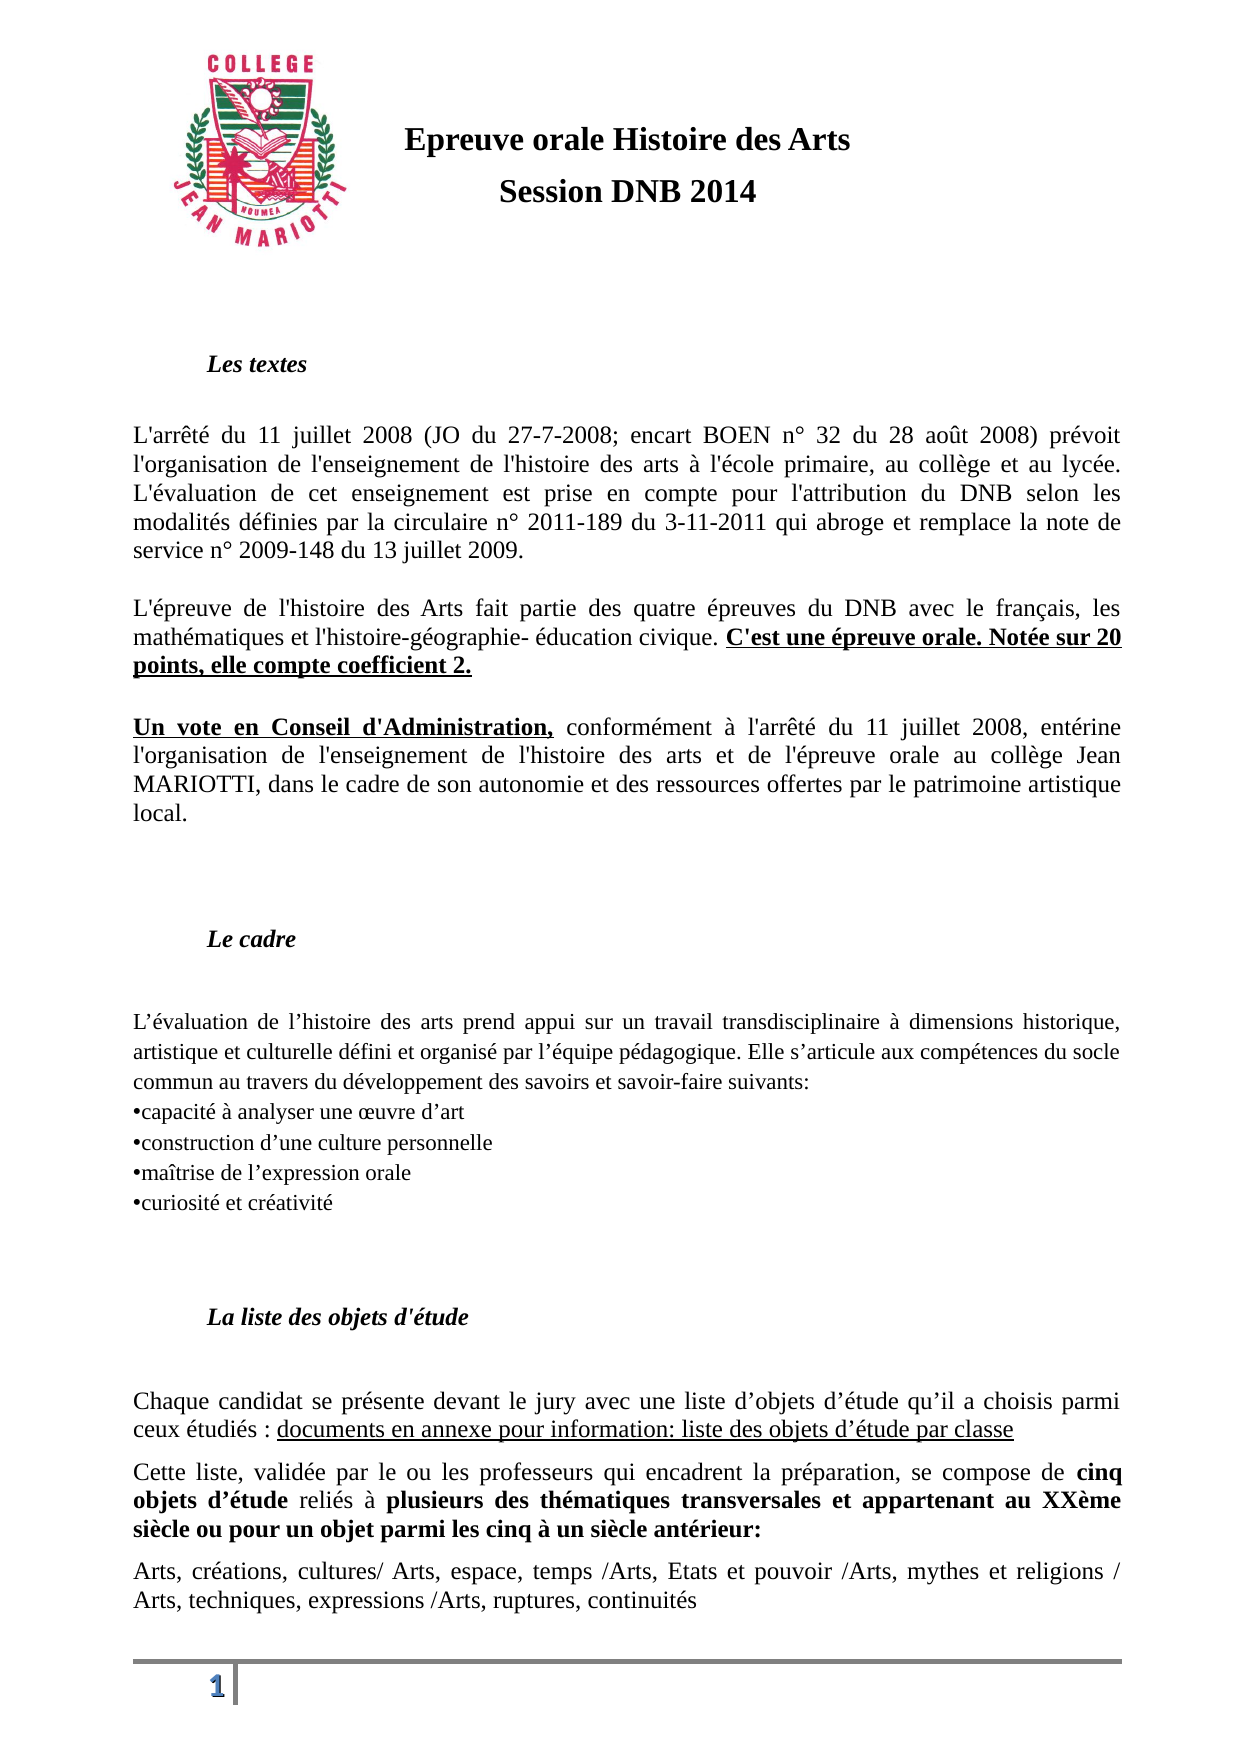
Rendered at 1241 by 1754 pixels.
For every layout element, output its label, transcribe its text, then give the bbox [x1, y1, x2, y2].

text La liste des objets d'étude [133, 1302, 1122, 1330]
text Le cadre [133, 921, 1122, 953]
text L'arrêté du 11 juillet 2008 (JO du 27-7-2008; encart BOEN n° 32 du 28 août 2008) prévoit l'organisation de l'enseignement de l'histoire des arts à l'école primaire, au collège et au lycée. L'évaluation de cet enseignement est prise en compte pour l'attribution du DNB selon les modalités définies par la circulaire n° 2011-189 du 3-11-2011 qui abroge et remplace la note de service n° 2009-148 du 13 juillet 2009. [133, 420, 1122, 564]
text Arts, créations, cultures/ Arts, espace, temps /Arts, Etats et pouvoir /Arts, mythes et religions / Arts, techniques, expressions /Arts, ruptures, continuités [133, 1556, 1122, 1614]
list curiosité et créativité [133, 1189, 1122, 1215]
list construction d’une culture personnelle [133, 1129, 1122, 1155]
list capacité à analyser une œuvre d’art [133, 1098, 1122, 1125]
list maîtrise de l’expression orale [133, 1159, 1122, 1185]
text Cette liste, validée par le ou les professeurs qui encadrent la préparation, se compose de cinq objets d’étude reliés à plusieurs des thématiques transversales et appartenant au XXème siècle ou pour un objet parmi les cinq à un siècle antérieur: [133, 1457, 1122, 1543]
text L’évaluation de l’histoire des arts prend appui sur un travail transdisciplinaire à dimensions historique, artistique et culturelle défini et organisé par l’équipe pédagogique. Elle s’articule aux compétences du socle commun au travers du développement des savoirs et savoir-faire suivants: [133, 1008, 1122, 1094]
text [133, 119, 152, 158]
text Un vote en Conseil d'Administration, conformément à l'arrêté du 11 juillet 2008, entérine l'organisation de l'enseignement de l'histoire des arts et de l'épreuve orale au collège Jean MARIOTTI, dans le cadre de son autonomie et des ressources offertes par le patrimoine artistique local. [133, 712, 1122, 827]
text Session DNB 2014 [367, 171, 1122, 209]
text L'épreuve de l'histoire des Arts fait partie des quatre épreuves du DNB avec le français, les mathématiques et l'histoire-géographie- éducation civique. C'est une épreuve orale. Notée sur 20 points, elle compte coefficient 2. [133, 593, 1122, 679]
text Epreuve orale Histoire des Arts [367, 119, 1122, 158]
text [133, 171, 152, 209]
text Chaque candidat se présente devant le jury avec une liste d’objets d’étude qu’il a choisis parmi ceux étudiés : documents en annexe pour information: liste des objets d’étude par classe [133, 1386, 1122, 1443]
text Les textes [133, 349, 1122, 378]
